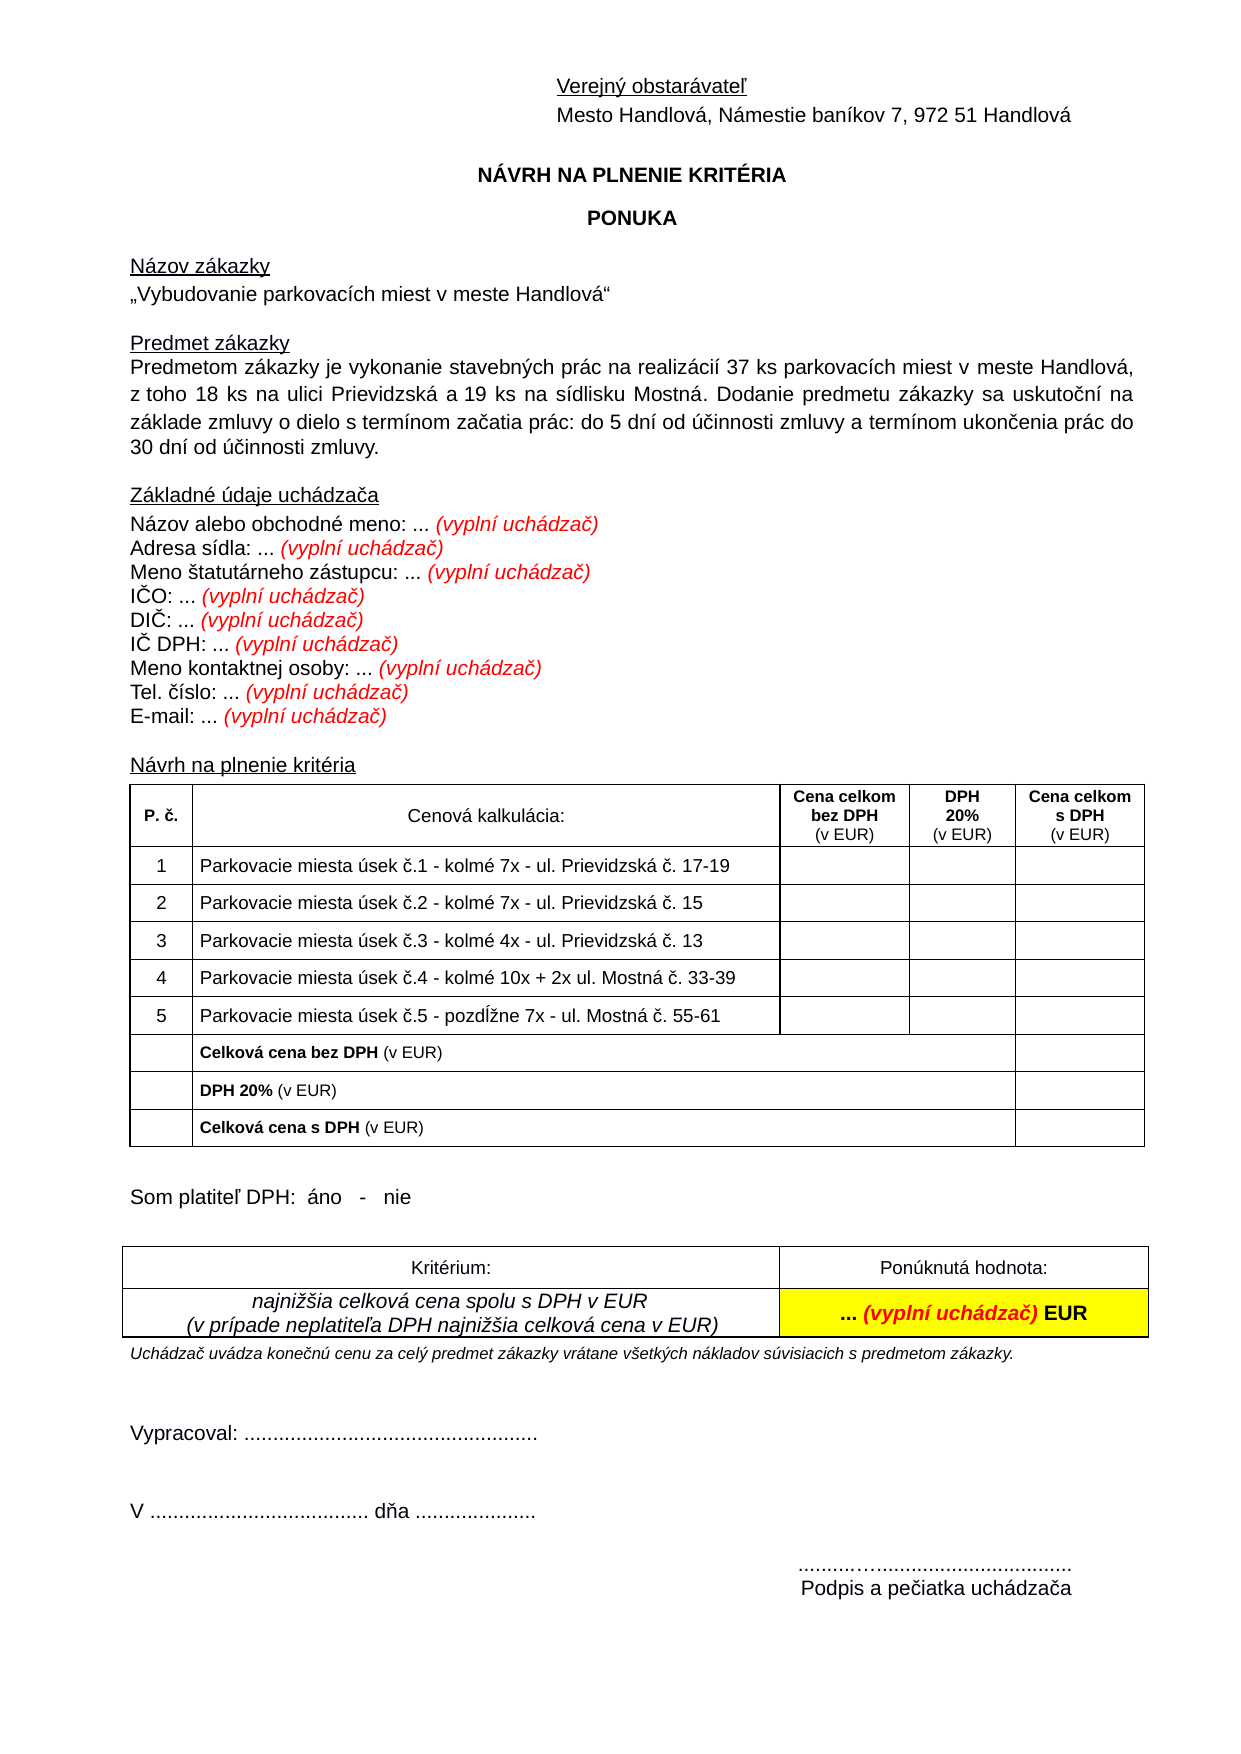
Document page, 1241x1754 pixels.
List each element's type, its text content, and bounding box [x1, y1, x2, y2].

text PONUKA [130, 206, 1134, 229]
table_cell [1016, 1110, 1144, 1146]
table_cell Parkovacie miesta úsek č.5 - pozdĺžne 7x - ul. Mostná č. 55-61 [193, 997, 779, 1033]
table_header Cena celkom bez DPH (v EUR) [781, 785, 909, 846]
table_cell 3 [131, 922, 192, 958]
text Meno kontaktnej osoby: ... (vyplní uchádzač) [130, 656, 1134, 679]
table_cell ... (vyplní uchádzač) EUR [780, 1289, 1148, 1336]
table_cell [781, 847, 909, 883]
text Názov alebo obchodné meno: ... (vyplní uchádzač) [130, 512, 1134, 536]
table_cell Parkovacie miesta úsek č.2 - kolmé 7x - ul. Prievidzská č. 15 [193, 885, 779, 921]
table_header Cena celkom s DPH (v EUR) [1016, 785, 1144, 846]
table_cell [781, 997, 909, 1033]
table_cell Celková cena s DPH (v EUR) [193, 1110, 1015, 1146]
text Verejný obstarávateľ [130, 74, 1134, 98]
table_cell DPH 20% (v EUR) [193, 1072, 1015, 1108]
text NÁVRH NA PLNENIE KRITÉRIA [130, 162, 1134, 186]
table_header P. č. [131, 785, 192, 846]
text Mesto Handlová, Námestie baníkov 7, 972 51 Handlová [499, 102, 1134, 126]
table_cell [131, 1072, 192, 1108]
table_cell [1016, 997, 1144, 1033]
table_cell [910, 885, 1015, 921]
table_cell Parkovacie miesta úsek č.1 - kolmé 7x - ul. Prievidzská č. 17-19 [193, 847, 779, 883]
text DIČ: ... (vyplní uchádzač) [130, 608, 1134, 632]
text ..........….................................. [130, 1552, 1134, 1576]
table_cell [781, 885, 909, 921]
table_cell [131, 1110, 192, 1146]
table_cell [1016, 922, 1144, 958]
text Uchádzač uvádza konečnú cenu za celý predmet zákazky vrátane všetkých nákladov súvisiacich s predmetom zákazky. [130, 1344, 1136, 1363]
text Návrh na plnenie kritéria [130, 752, 1134, 776]
table_cell Parkovacie miesta úsek č.4 - kolmé 10x + 2x ul. Mostná č. 33-39 [193, 960, 779, 996]
table_cell [1016, 960, 1144, 996]
table_cell [1016, 1072, 1144, 1108]
text Adresa sídla: ... (vyplní uchádzač) [130, 536, 1134, 560]
text Vypracoval: ................................................... [130, 1421, 1134, 1445]
table_cell [131, 1035, 192, 1071]
text IČO: ... (vyplní uchádzač) [130, 584, 1134, 608]
table_cell 5 [131, 997, 192, 1033]
table_cell [910, 960, 1015, 996]
table_header Ponúknutá hodnota: [780, 1247, 1148, 1287]
table_cell [781, 922, 909, 958]
text Predmetom zákazky je vykonanie stavebných prác na realizácií 37 ks parkovacích miest v meste Handlová, z toho 18 ks na ulici Prievidzská a 19 ks na sídlisku Mostná. Dodanie predmetu zákazky sa uskutoční na základe zmluvy o dielo s termínom začatia prác: do 5 dní od účinnosti zmluvy a termínom ukončenia prác do 30 dní od účinnosti zmluvy. [130, 355, 1134, 459]
text V ...................................... dňa ..................... [130, 1499, 1134, 1523]
text Tel. číslo: ... (vyplní uchádzač) [130, 679, 1134, 703]
text Podpis a pečiatka uchádzača [130, 1576, 1134, 1600]
table_header Kritérium: [123, 1247, 779, 1287]
table_cell [910, 847, 1015, 883]
table_cell [1016, 847, 1144, 883]
table_cell najnižšia celková cena spolu s DPH v EUR (v prípade neplatiteľa DPH najnižšia celková cena v EUR) [123, 1289, 779, 1336]
table_cell [910, 922, 1015, 958]
table_cell 2 [131, 885, 192, 921]
table_cell Celková cena bez DPH (v EUR) [193, 1035, 1015, 1071]
table_cell 4 [131, 960, 192, 996]
text Som platiteľ DPH: áno - nie [130, 1184, 1134, 1208]
table_header DPH 20% (v EUR) [910, 785, 1015, 846]
text „Vybudovanie parkovacích miest v meste Handlová“ [130, 282, 1134, 306]
text IČ DPH: ... (vyplní uchádzač) [130, 632, 1134, 656]
text Meno štatutárneho zástupcu: ... (vyplní uchádzač) [130, 560, 1134, 584]
text Názov zákazky [130, 253, 1134, 277]
table_cell [781, 960, 909, 996]
table_cell [1016, 1035, 1144, 1071]
table_cell [910, 997, 1015, 1033]
text Základné údaje uchádzača [130, 483, 1134, 507]
table_cell 1 [131, 847, 192, 883]
table_cell Parkovacie miesta úsek č.3 - kolmé 4x - ul. Prievidzská č. 13 [193, 922, 779, 958]
text E-mail: ... (vyplní uchádzač) [130, 703, 1134, 727]
table_cell [1016, 885, 1144, 921]
text Predmet zákazky [130, 331, 1134, 355]
table_header Cenová kalkulácia: [193, 785, 779, 846]
